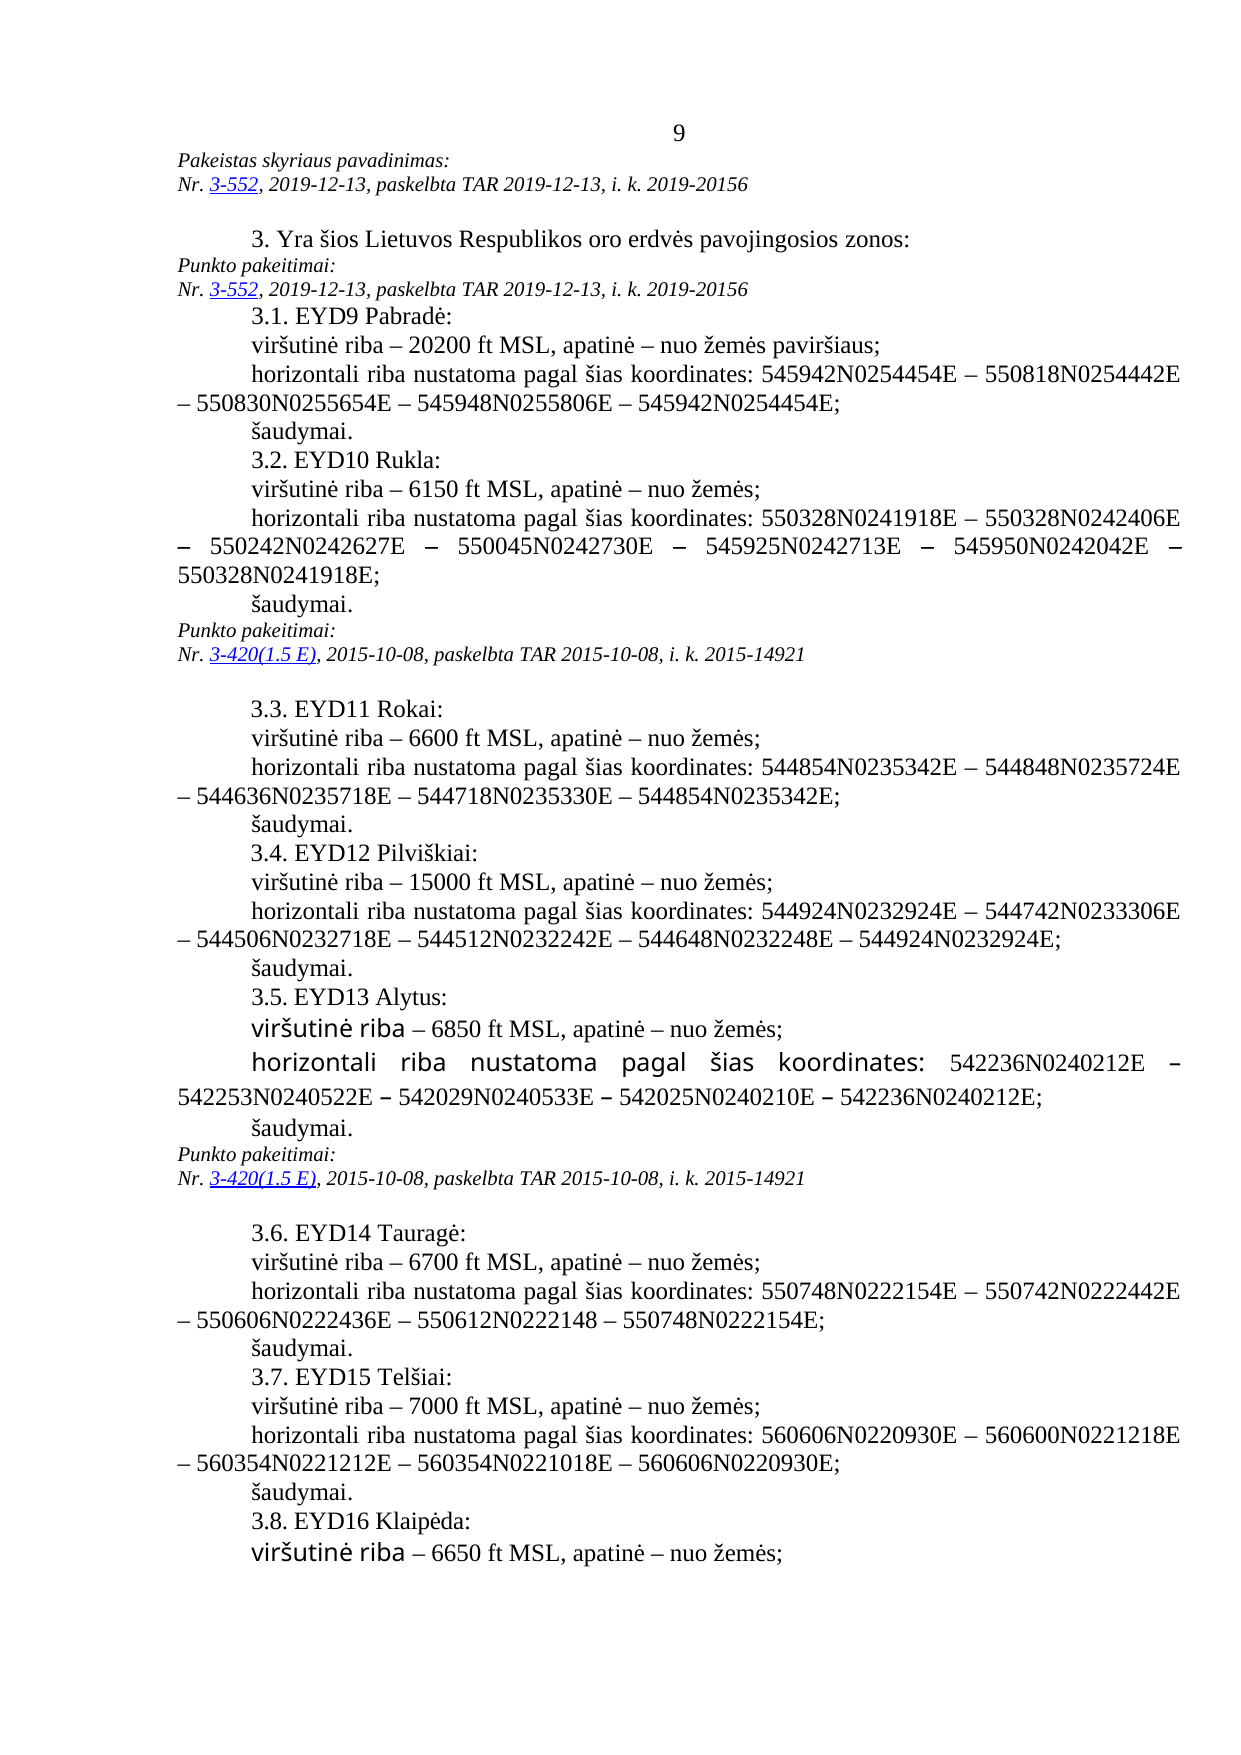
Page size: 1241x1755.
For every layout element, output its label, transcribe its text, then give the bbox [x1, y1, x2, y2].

text šaudymai. [177, 589, 1181, 618]
text šaudymai. [177, 809, 1181, 838]
text šaudymai. [177, 1477, 1181, 1506]
text šaudymai. [177, 1333, 1181, 1362]
text horizontali riba nustatoma pagal šias koordinates: 550748N0222154E – 550742N0222442E – 550606N0222436E – 550612N0222148 – 550748N0222154E; [177, 1276, 1181, 1333]
text horizontali riba nustatoma pagal šias koordinates: 560606N0220930E – 560600N0221218E – 560354N0221212E – 560354N0221018E – 560606N0220930E; [177, 1420, 1181, 1477]
text viršutinė riba – 6650 ft MSL, apatinė – nuo žemės; [177, 1535, 1181, 1569]
text horizontali riba nustatoma pagal šias koordinates: 542236N0240212E – 542253N0240522E – 542029N0240533E – 542025N0240210E – 542236N0240212E; [177, 1045, 1181, 1113]
text viršutinė riba – 6850 ft MSL, apatinė – nuo žemės; [177, 1011, 1181, 1045]
text 3.8. EYD16 Klaipėda: [177, 1506, 1181, 1535]
text viršutinė riba – 6700 ft MSL, apatinė – nuo žemės; [177, 1247, 1181, 1276]
text 3. Yra šios Lietuvos Respublikos oro erdvės pavojingosios zonos: [177, 224, 1181, 253]
text šaudymai. [177, 953, 1181, 982]
text viršutinė riba – 6150 ft MSL, apatinė – nuo žemės; [177, 474, 1181, 503]
text horizontali riba nustatoma pagal šias koordinates: 544854N0235342E – 544848N0235724E – 544636N0235718E – 544718N0235330E – 544854N0235342E; [177, 752, 1181, 809]
text viršutinė riba – 15000 ft MSL, apatinė – nuo žemės; [177, 867, 1181, 896]
text viršutinė riba – 7000 ft MSL, apatinė – nuo žemės; [177, 1391, 1181, 1420]
text 3.3. EYD11 Rokai: [210, 694, 1181, 723]
text Nr. 3-552, 2019-12-13, paskelbta TAR 2019-12-13, i. k. 2019-20156 [177, 172, 1181, 196]
text 3.6. EYD14 Tauragė: [177, 1218, 1181, 1247]
text Nr. 3-552, 2019-12-13, paskelbta TAR 2019-12-13, i. k. 2019-20156 [177, 277, 1181, 301]
text viršutinė riba – 20200 ft MSL, apatinė – nuo žemės paviršiaus; [177, 330, 1181, 359]
text Nr. 3-420(1.5 E), 2015-10-08, paskelbta TAR 2015-10-08, i. k. 2015-14921 [177, 1166, 1181, 1190]
text Punkto pakeitimai: [177, 1142, 1181, 1166]
text 3.4. EYD12 Pilviškiai: [210, 838, 1181, 867]
text šaudymai. [177, 1113, 1181, 1142]
text 3.1. EYD9 Pabradė: [177, 301, 1181, 330]
text horizontali riba nustatoma pagal šias koordinates: 550328N0241918E – 550328N0242406E – 550242N0242627E – 550045N0242730E – 545925N0242713E – 545950N0242042E –550328N0241918E; [177, 503, 1181, 589]
text 3.2. EYD10 Rukla: [177, 445, 1181, 474]
text Pakeistas skyriaus pavadinimas: [177, 148, 1181, 172]
text Punkto pakeitimai: [177, 253, 1181, 277]
text Nr. 3-420(1.5 E), 2015-10-08, paskelbta TAR 2015-10-08, i. k. 2015-14921 [177, 642, 1181, 666]
text horizontali riba nustatoma pagal šias koordinates: 545942N0254454E – 550818N0254442E – 550830N0255654E – 545948N0255806E – 545942N0254454E; [177, 359, 1181, 416]
text horizontali riba nustatoma pagal šias koordinates: 544924N0232924E – 544742N0233306E – 544506N0232718E – 544512N0232242E – 544648N0232248E – 544924N0232924E; [177, 896, 1181, 953]
text šaudymai. [177, 416, 1181, 445]
text 3.7. EYD15 Telšiai: [177, 1362, 1181, 1391]
text 3.5. EYD13 Alytus: [177, 982, 1181, 1011]
text viršutinė riba – 6600 ft MSL, apatinė – nuo žemės; [177, 723, 1181, 752]
text Punkto pakeitimai: [177, 618, 1181, 642]
